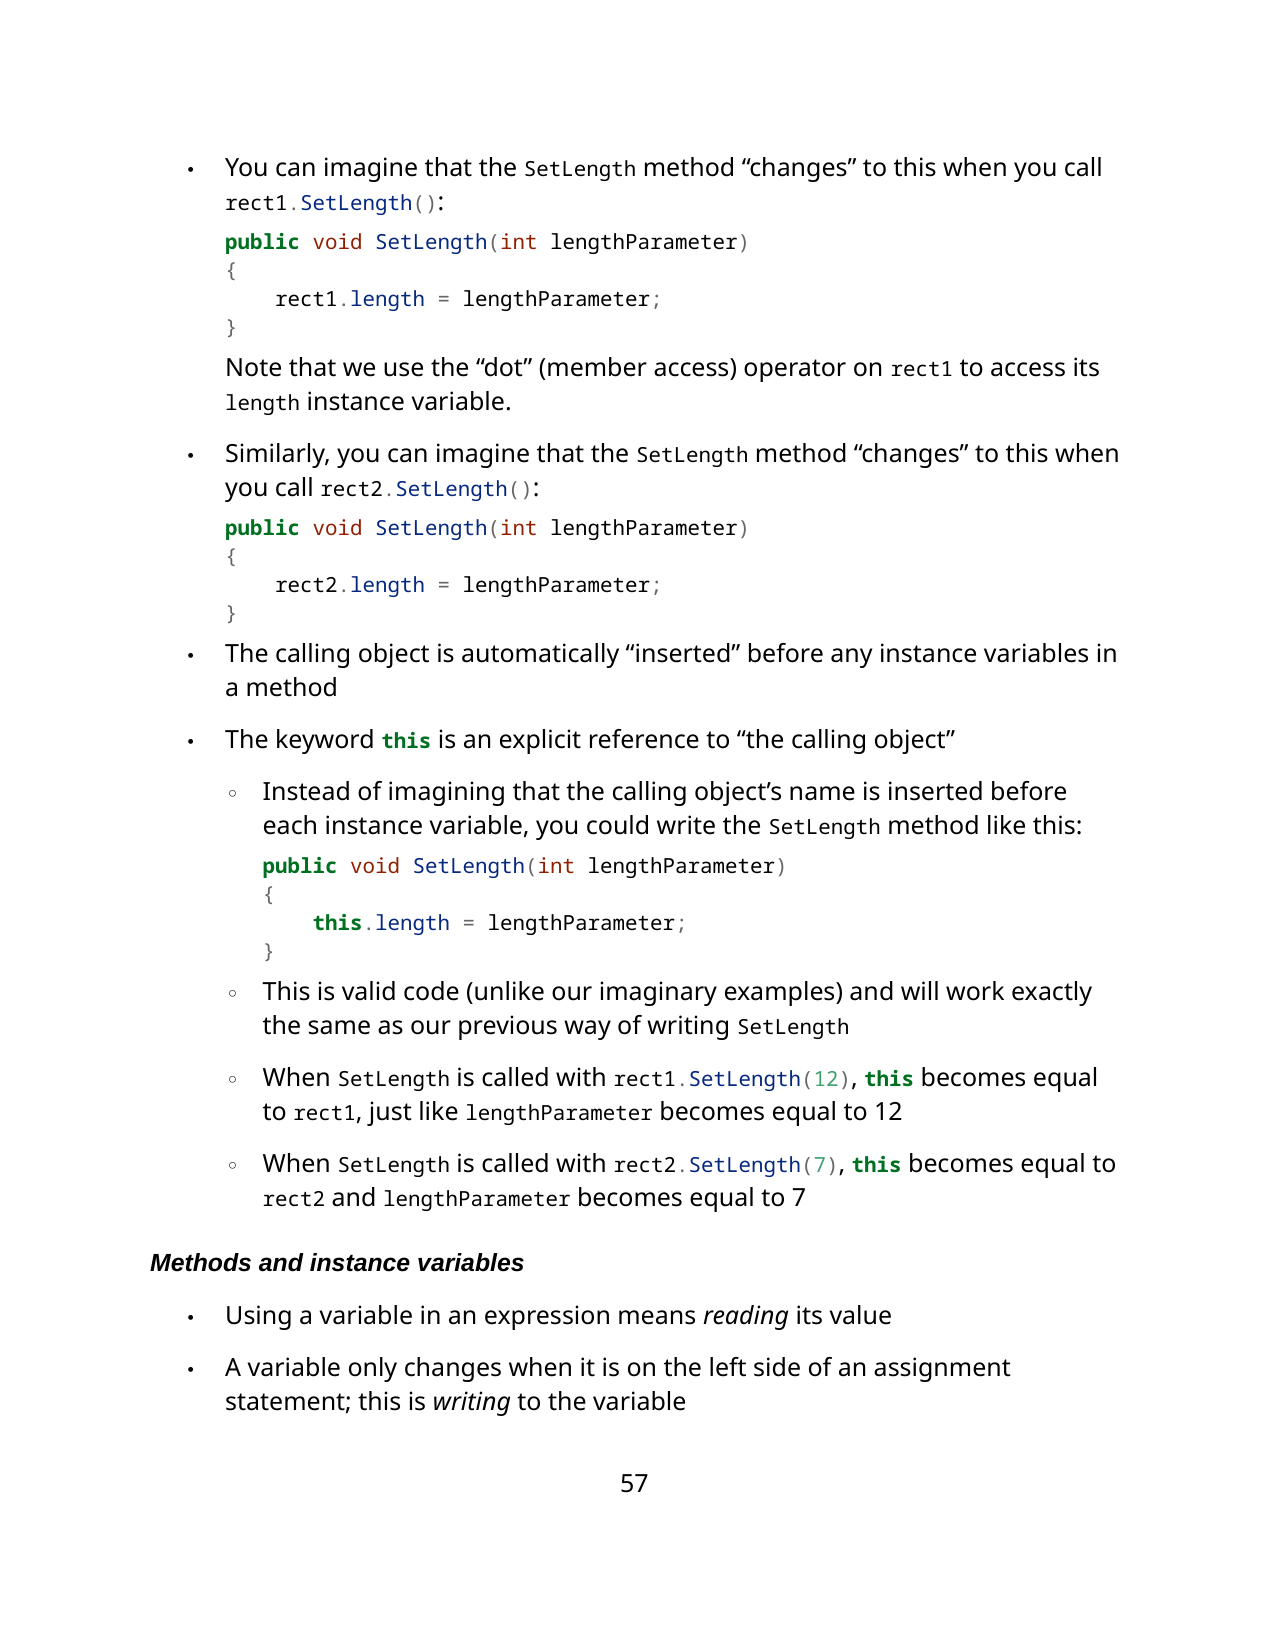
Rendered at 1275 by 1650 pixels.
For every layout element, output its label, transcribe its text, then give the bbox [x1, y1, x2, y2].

list When SetLength is called with rect2.SetLength(7), this becomes equal to rect2 and lengthParameter becomes equal to 7 [225, 1146, 1125, 1214]
list Using a variable in an expression means reading its value [187, 1298, 1125, 1332]
list This is valid code (unlike our imaginary examples) and will work exactly the same as our previous way of writing SetLength [225, 973, 1125, 1042]
list } [187, 312, 1125, 341]
list { [225, 879, 1125, 908]
list A variable only changes when it is on the left side of an assignment statement; this is writing to the variable [187, 1349, 1125, 1418]
list Note that we use the “dot” (member access) operator on rect1 to access its length instance variable. [187, 350, 1125, 418]
subtitle Methods and instance variables [150, 1248, 1125, 1276]
list Instead of imagining that the calling object’s name is inserted before each instance variable, you could write the SetLength method like this: [225, 774, 1125, 842]
list The keyword this is an explicit reference to “the calling object” [187, 722, 1125, 756]
list } [225, 936, 1125, 964]
list The calling object is automatically “inserted” before any instance variables in a method [187, 636, 1125, 704]
list this.length = lengthParameter; [225, 908, 1125, 936]
list You can imagine that the SetLength method “changes” to this when you call rect1.SetLength(): [187, 150, 1125, 218]
list Similarly, you can imagine that the SetLength method “changes” to this when you call rect2.SetLength(): [187, 436, 1125, 504]
list { [187, 256, 1125, 284]
list rect2.length = lengthParameter; [187, 570, 1125, 598]
list } [187, 598, 1125, 627]
list When SetLength is called with rect1.SetLength(12), this becomes equal to rect1, just like lengthParameter becomes equal to 12 [225, 1059, 1125, 1128]
list public void SetLength(int lengthParameter) [187, 227, 1125, 256]
list public void SetLength(int lengthParameter) [225, 851, 1125, 879]
list public void SetLength(int lengthParameter) [187, 513, 1125, 541]
list { [187, 541, 1125, 570]
list rect1.length = lengthParameter; [187, 284, 1125, 312]
